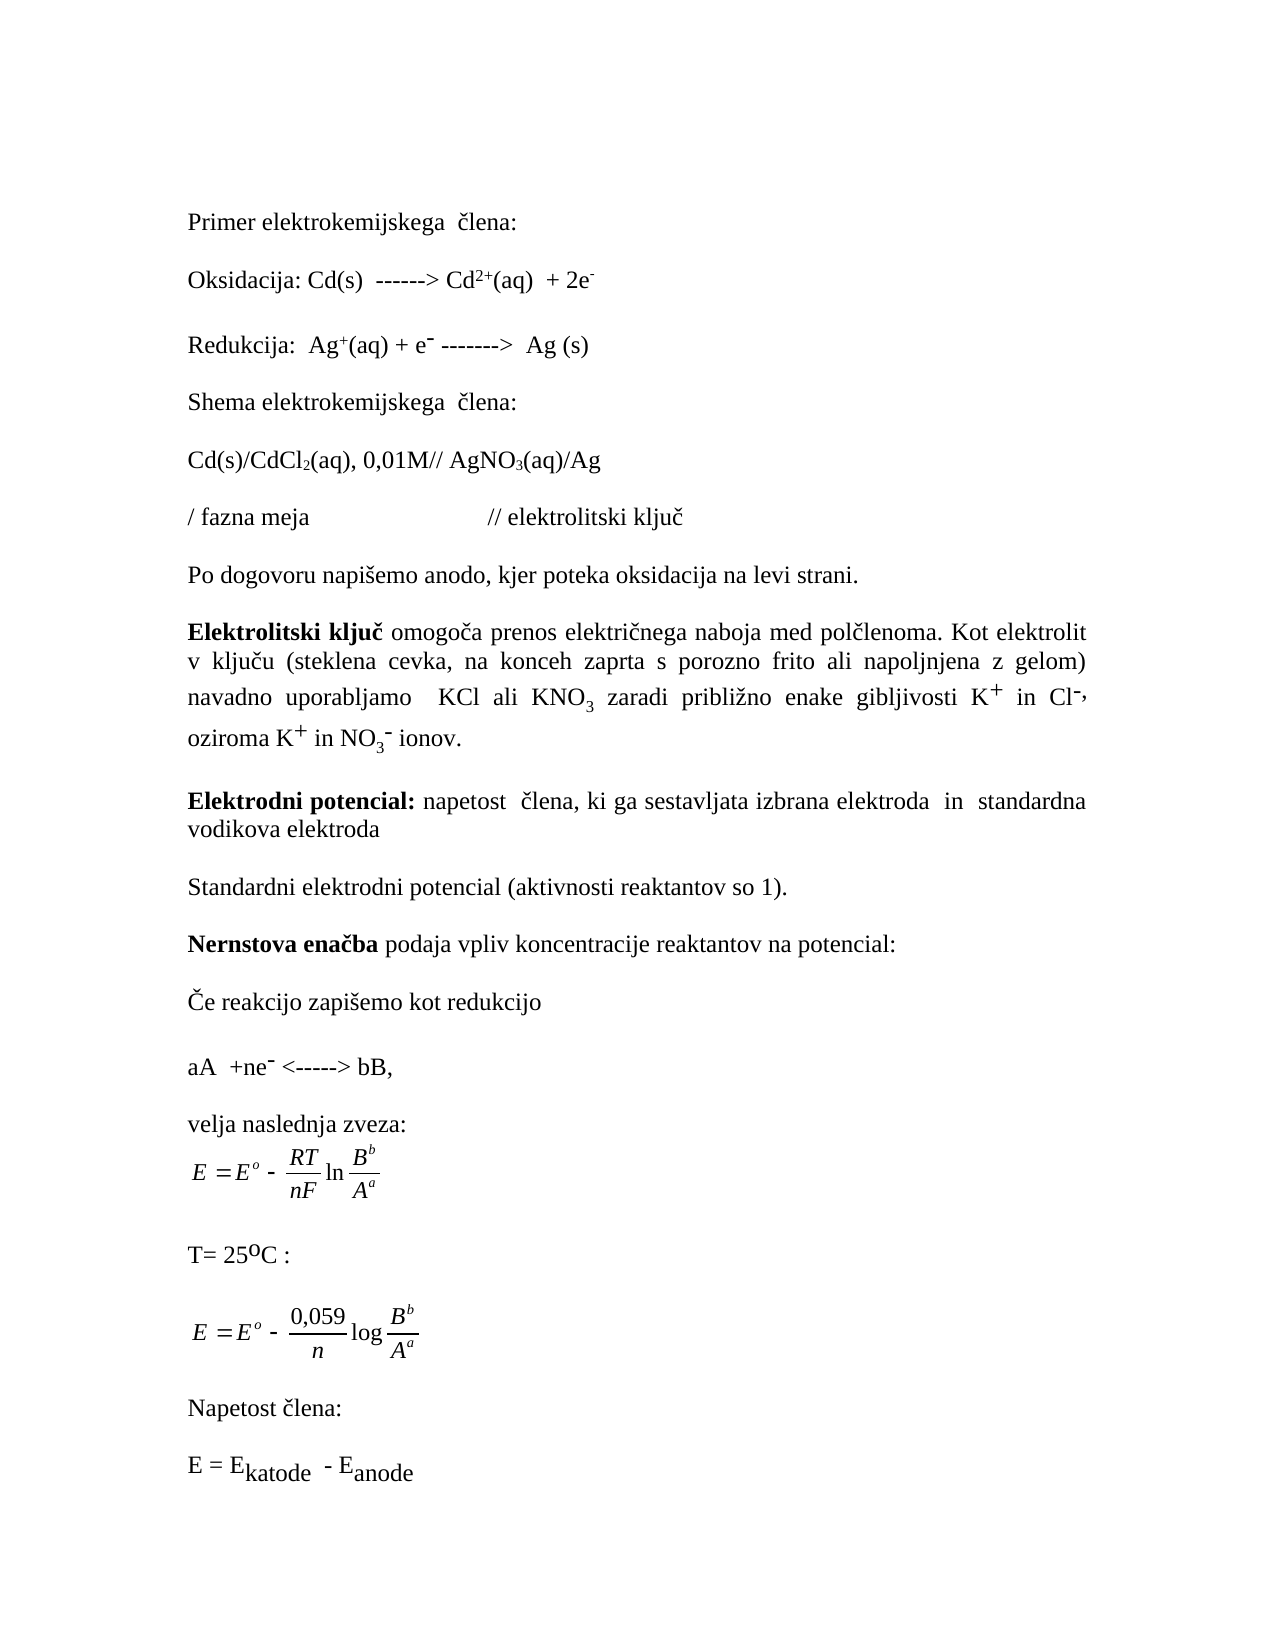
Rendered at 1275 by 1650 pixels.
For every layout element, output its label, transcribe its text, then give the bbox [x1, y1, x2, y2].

text T= 25oC : [187, 1233, 1087, 1269]
text Če reakcijo zapišemo kot redukcijo [187, 987, 1087, 1016]
text Primer elektrokemijskega člena: [187, 207, 1087, 236]
text Shema elektrokemijskega člena: [187, 387, 1087, 416]
text Elektrodni potencial: napetost člena, ki ga sestavljata izbrana elektroda in standardna vodikova elektroda [187, 786, 1087, 843]
text Napetost člena: [187, 1393, 1087, 1422]
text Nernstova enačba podaja vpliv koncentracije reaktantov na potencial: [187, 929, 1087, 958]
text Standardni elektrodni potencial (aktivnosti reaktantov so 1). [187, 872, 1087, 901]
text / fazna meja // elektrolitski ključ [187, 502, 1087, 531]
text E = Ekatode - Eanode [187, 1451, 1087, 1486]
text Redukcija: Ag+(aq) + e- -------> Ag (s) [187, 322, 1087, 358]
text Elektrolitski ključ omogoča prenos električnega naboja med polčlenoma. Kot elektrolit v ključu (steklena cevka, na konceh zaprta s porozno frito ali napoljnjena z gelom) navadno uporabljamo KCl ali KNO3 zaradi približno enake gibljivosti K+ in Cl-, oziroma K+ in NO3- ionov. [187, 617, 1087, 757]
text velja naslednja zveza: [187, 1109, 1087, 1138]
text Po dogovoru napišemo anodo, kjer poteka oksidacija na levi strani. [187, 560, 1087, 588]
text Oksidacija: Cd(s) ------> Cd2+(aq) + 2e- [187, 265, 1087, 294]
text Cd(s)/CdCl2(aq), 0,01M// AgNO3(aq)/Ag [187, 445, 1087, 473]
text aA +ne- <-----> bB, [187, 1044, 1087, 1080]
